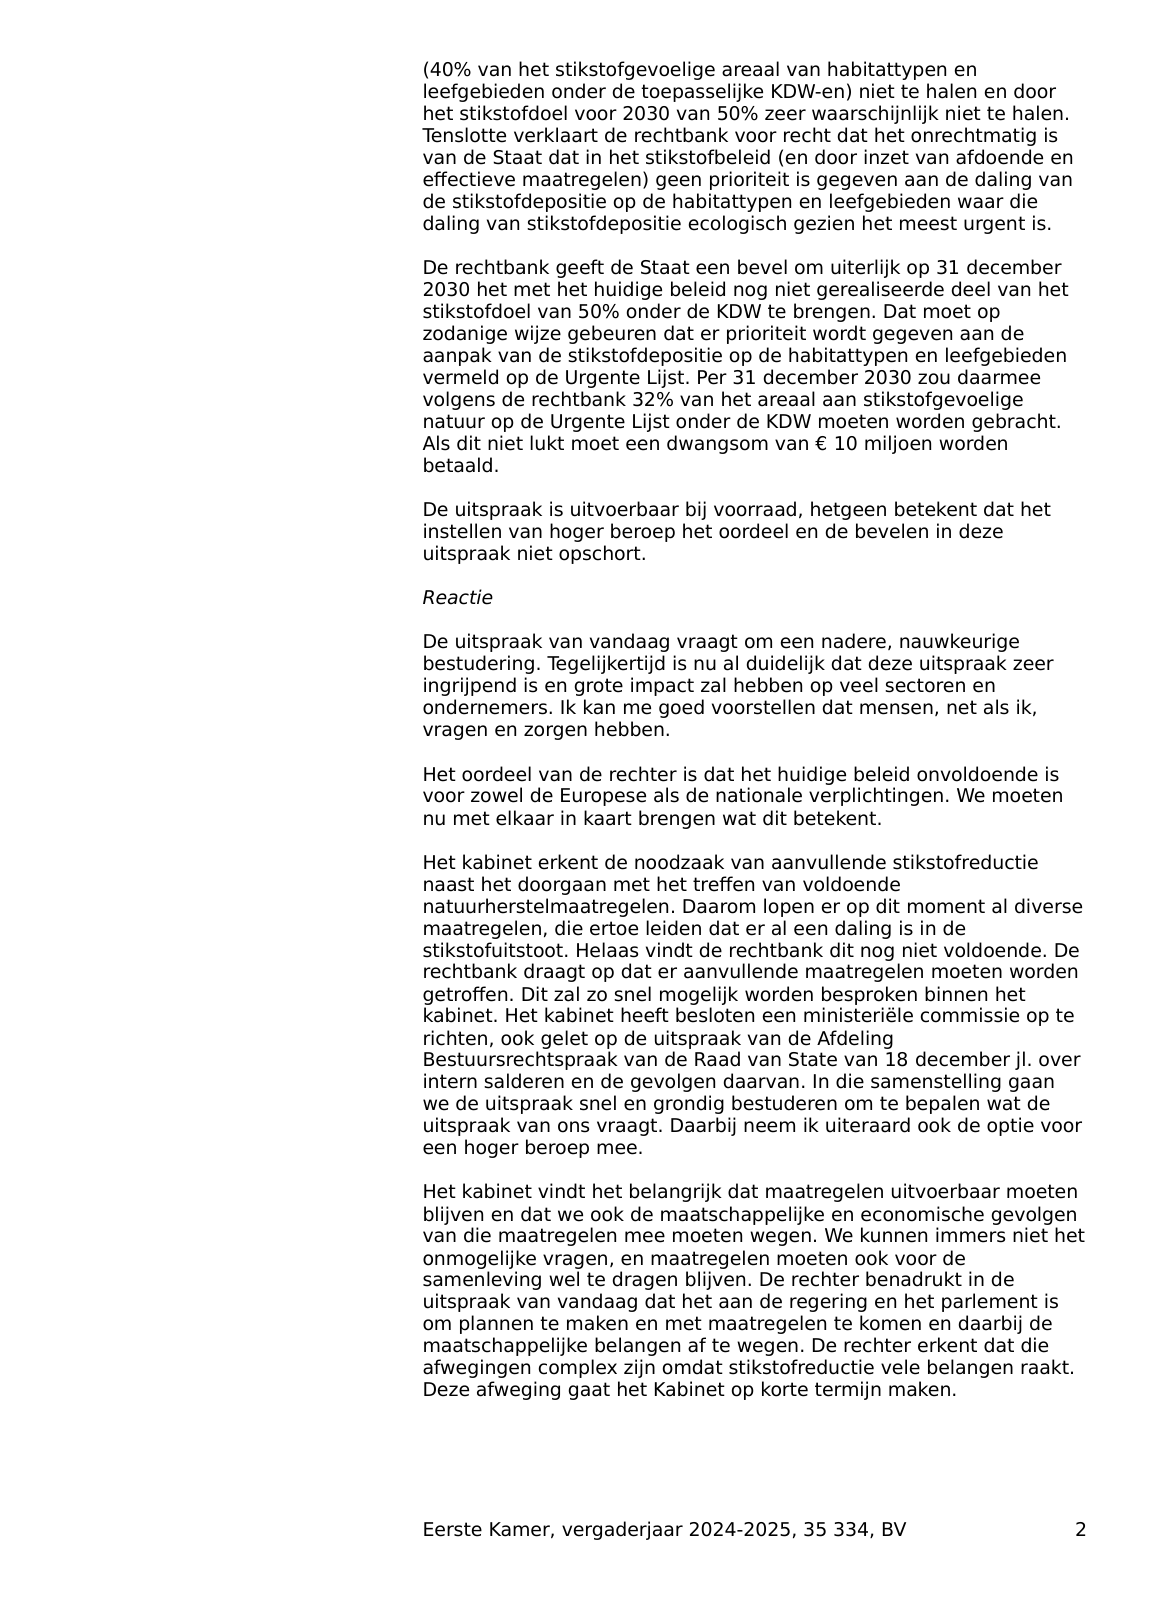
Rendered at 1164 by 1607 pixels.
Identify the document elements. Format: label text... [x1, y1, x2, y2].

text De uitspraak van vandaag vraagt om een nadere, nauwkeurige bestudering. Tegelijkertijd is nu al duidelijk dat deze uitspraak zeer ingrijpend is en grote impact zal hebben op veel sectoren en ondernemers. Ik kan me goed voorstellen dat mensen, net als ik, vragen en zorgen hebben. [422, 631, 1087, 741]
text Het kabinet erkent de noodzaak van aanvullende stikstofreductie naast het doorgaan met het treffen van voldoende natuurherstelmaatregelen. Daarom lopen er op dit moment al diverse maatregelen, die ertoe leiden dat er al een daling is in de stikstofuitstoot. Helaas vindt de rechtbank dit nog niet voldoende. De rechtbank draagt op dat er aanvullende maatregelen moeten worden getroffen. Dit zal zo snel mogelijk worden besproken binnen het kabinet. Het kabinet heeft besloten een ministeriële commissie op te richten, ook gelet op de uitspraak van de Afdeling Bestuursrechtspraak van de Raad van State van 18 december jl. over intern salderen en de gevolgen daarvan. In die samenstelling gaan we de uitspraak snel en grondig bestuderen om te bepalen wat de uitspraak van ons vraagt. Daarbij neem ik uiteraard ook de optie voor een hoger beroep mee. [422, 852, 1087, 1159]
text Het oordeel van de rechter is dat het huidige beleid onvoldoende is voor zowel de Europese als de nationale verplichtingen. We moeten nu met elkaar in kaart brengen wat dit betekent. [422, 763, 1087, 829]
text Het kabinet vindt het belangrijk dat maatregelen uitvoerbaar moeten blijven en dat we ook de maatschappelijke en economische gevolgen van die maatregelen mee moeten wegen. We kunnen immers niet het onmogelijke vragen, en maatregelen moeten ook voor de samenleving wel te dragen blijven. De rechter benadrukt in de uitspraak van vandaag dat het aan de regering en het parlement is om plannen te maken en met maatregelen te komen en daarbij de maatschappelijke belangen af te wegen. De rechter erkent dat die afwegingen complex zijn omdat stikstofreductie vele belangen raakt. Deze afweging gaat het Kabinet op korte termijn maken. [422, 1181, 1087, 1401]
subtitle Reactie [422, 587, 1087, 609]
text De rechtbank geeft de Staat een bevel om uiterlijk op 31 december 2030 het met het huidige beleid nog niet gerealiseerde deel van het stikstofdoel van 50% onder de KDW te brengen. Dat moet op zodanige wijze gebeuren dat er prioriteit wordt gegeven aan de aanpak van de stikstofdepositie op de habitattypen en leefgebieden vermeld op de Urgente Lijst. Per 31 december 2030 zou daarmee volgens de rechtbank 32% van het areaal aan stikstofgevoelige natuur op de Urgente Lijst onder de KDW moeten worden gebracht. Als dit niet lukt moet een dwangsom van € 10 miljoen worden betaald. [422, 257, 1087, 477]
text De uitspraak is uitvoerbaar bij voorraad, hetgeen betekent dat het instellen van hoger beroep het oordeel en de bevelen in deze uitspraak niet opschort. [422, 499, 1087, 565]
text (40% van het stikstofgevoelige areaal van habitattypen en leefgebieden onder de toepasselijke KDW-en) niet te halen en door het stikstofdoel voor 2030 van 50% zeer waarschijnlijk niet te halen. Tenslotte verklaart de rechtbank voor recht dat het onrechtmatig is van de Staat dat in het stikstofbeleid (en door inzet van afdoende en effectieve maatregelen) geen prioriteit is gegeven aan de daling van de stikstofdepositie op de habitattypen en leefgebieden waar die daling van stikstofdepositie ecologisch gezien het meest urgent is. [422, 59, 1087, 235]
